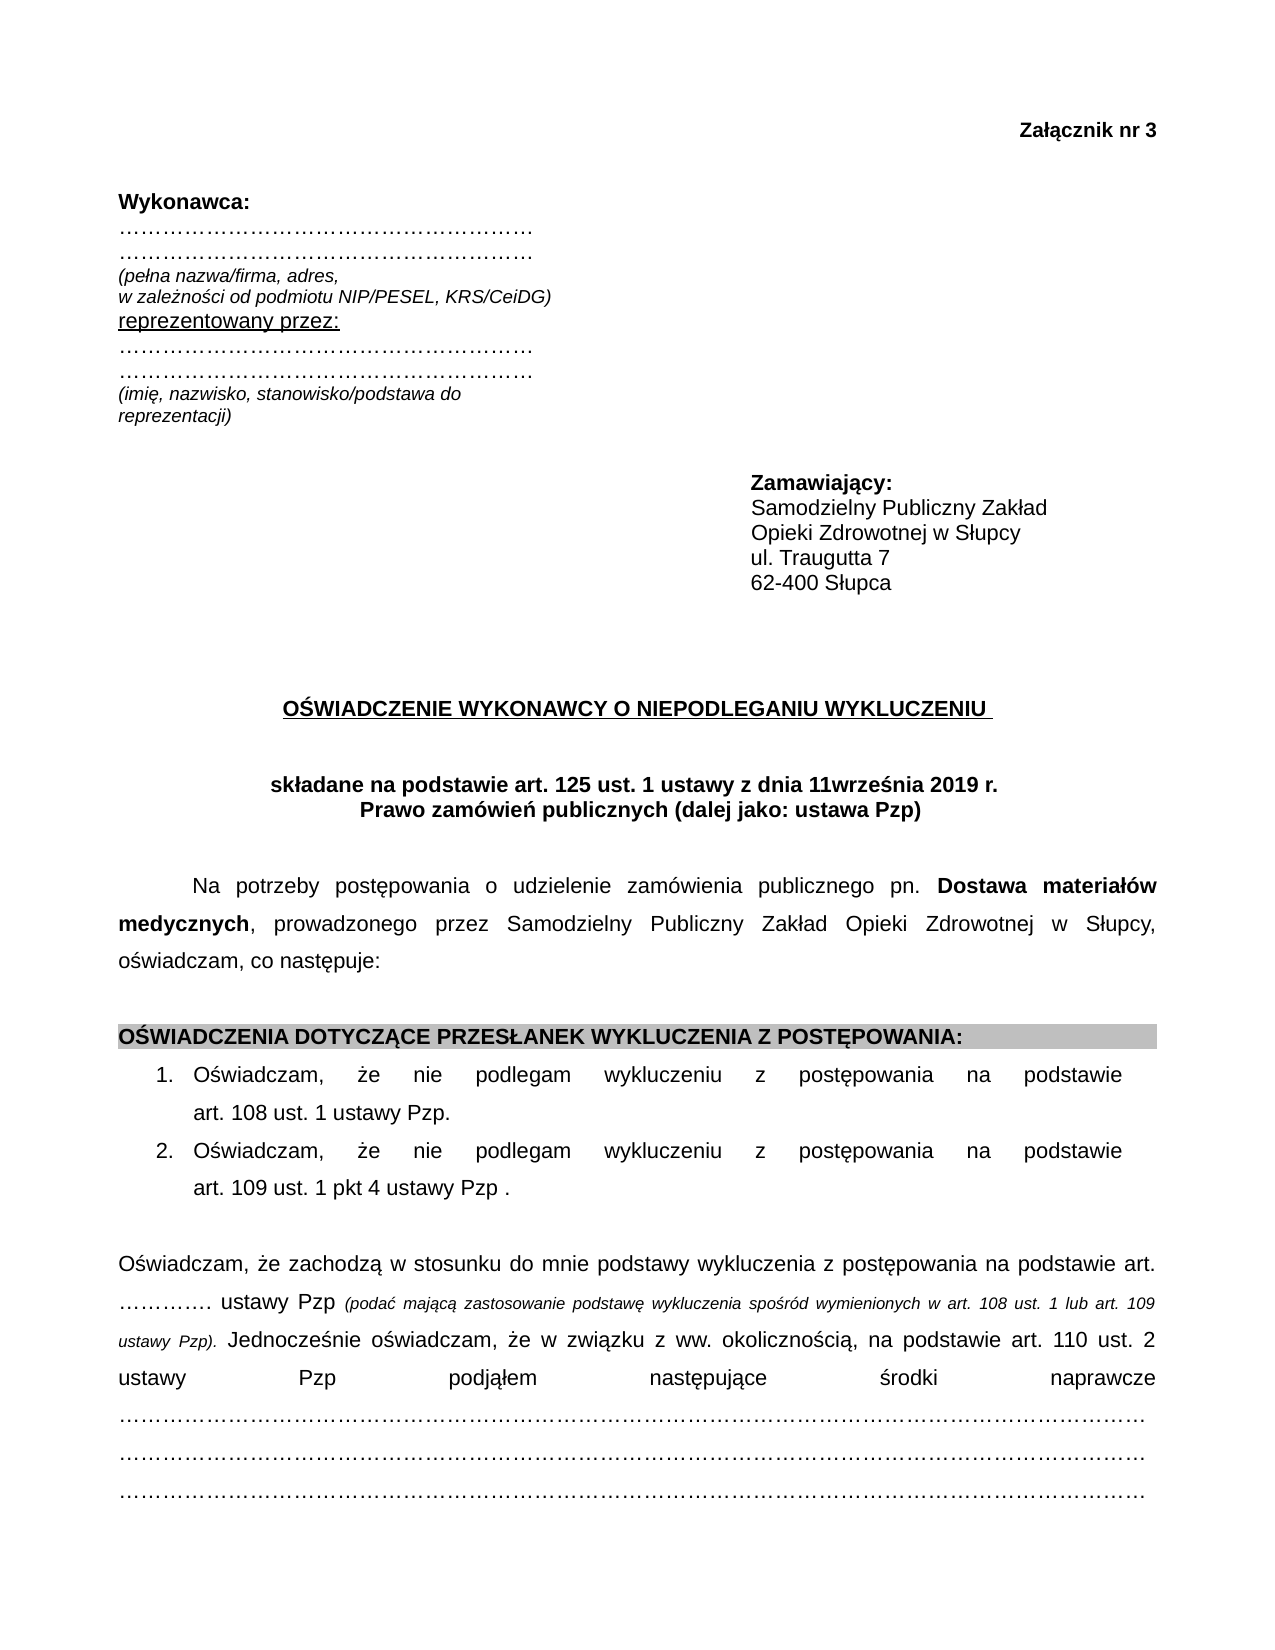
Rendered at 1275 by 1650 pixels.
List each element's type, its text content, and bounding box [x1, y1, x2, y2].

text reprezentowany przez: [118, 308, 1157, 333]
text składane na podstawie art. 125 ust. 1 ustawy z dnia 11września 2019 r. [118, 772, 1157, 797]
list Oświadczam, że nie podlegam wykluczeniu z postępowania na podstawie art. 108 ust. 1 ustawy Pzp. [156, 1062, 1157, 1125]
text Prawo zamówień publicznych (dalej jako: ustawa Pzp) [118, 797, 1157, 822]
text Oświadczam, że zachodzą w stosunku do mnie podstawy wykluczenia z postępowania na podstawie art. …………. ustawy Pzp (podać mającą zastosowanie podstawę wykluczenia spośród wymienionych w art. 108 ust. 1 lub art. 109 ustawy Pzp). Jednocześnie oświadczam, że w związku z ww. okolicznością, na podstawie art. 110 ust. 2 ustawy Pzp podjąłem następujące środki naprawcze ……………………………………………………………………………………………………………………………………………………………………………………………………………………………………………………………………………………………………………………………………………………………………………………… [118, 1251, 1157, 1503]
text Zamawiający: [664, 469, 1157, 495]
text Samodzielny Publiczny Zakład Opieki Zdrowotnej w Słupcy [751, 495, 1157, 545]
text (imię, nazwisko, stanowisko/podstawa do reprezentacji) [118, 383, 537, 426]
text 62-400 Słupca [738, 570, 1157, 596]
text …………………………………………………………………………………………………… [118, 333, 537, 383]
text OŚWIADCZENIA DOTYCZĄCE PRZESŁANEK WYKLUCZENIA Z POSTĘPOWANIA: [118, 1024, 1157, 1049]
text Na potrzeby postępowania o udzielenie zamówienia publicznego pn. Dostawa materiałów medycznych, prowadzonego przez Samodzielny Publiczny Zakład Opieki Zdrowotnej w Słupcy, oświadczam, co następuje: [118, 873, 1157, 974]
text (pełna nazwa/firma, adres, [118, 264, 537, 286]
text …………………………………………………………………………………………………… [118, 214, 537, 264]
text Załącznik nr 3 [118, 118, 1157, 142]
list Oświadczam, że nie podlegam wykluczeniu z postępowania na podstawie art. 109 ust. 1 pkt 4 ustawy Pzp . [156, 1137, 1157, 1201]
text Wykonawca: [118, 189, 1157, 214]
text OŚWIADCZENIE WYKONAWCY O NIEPODLEGANIU WYKLUCZENIU [118, 696, 1157, 722]
text ul. Traugutta 7 [738, 545, 1157, 570]
text w zależności od podmiotu NIP/PESEL, KRS/CeiDG) [118, 286, 590, 308]
